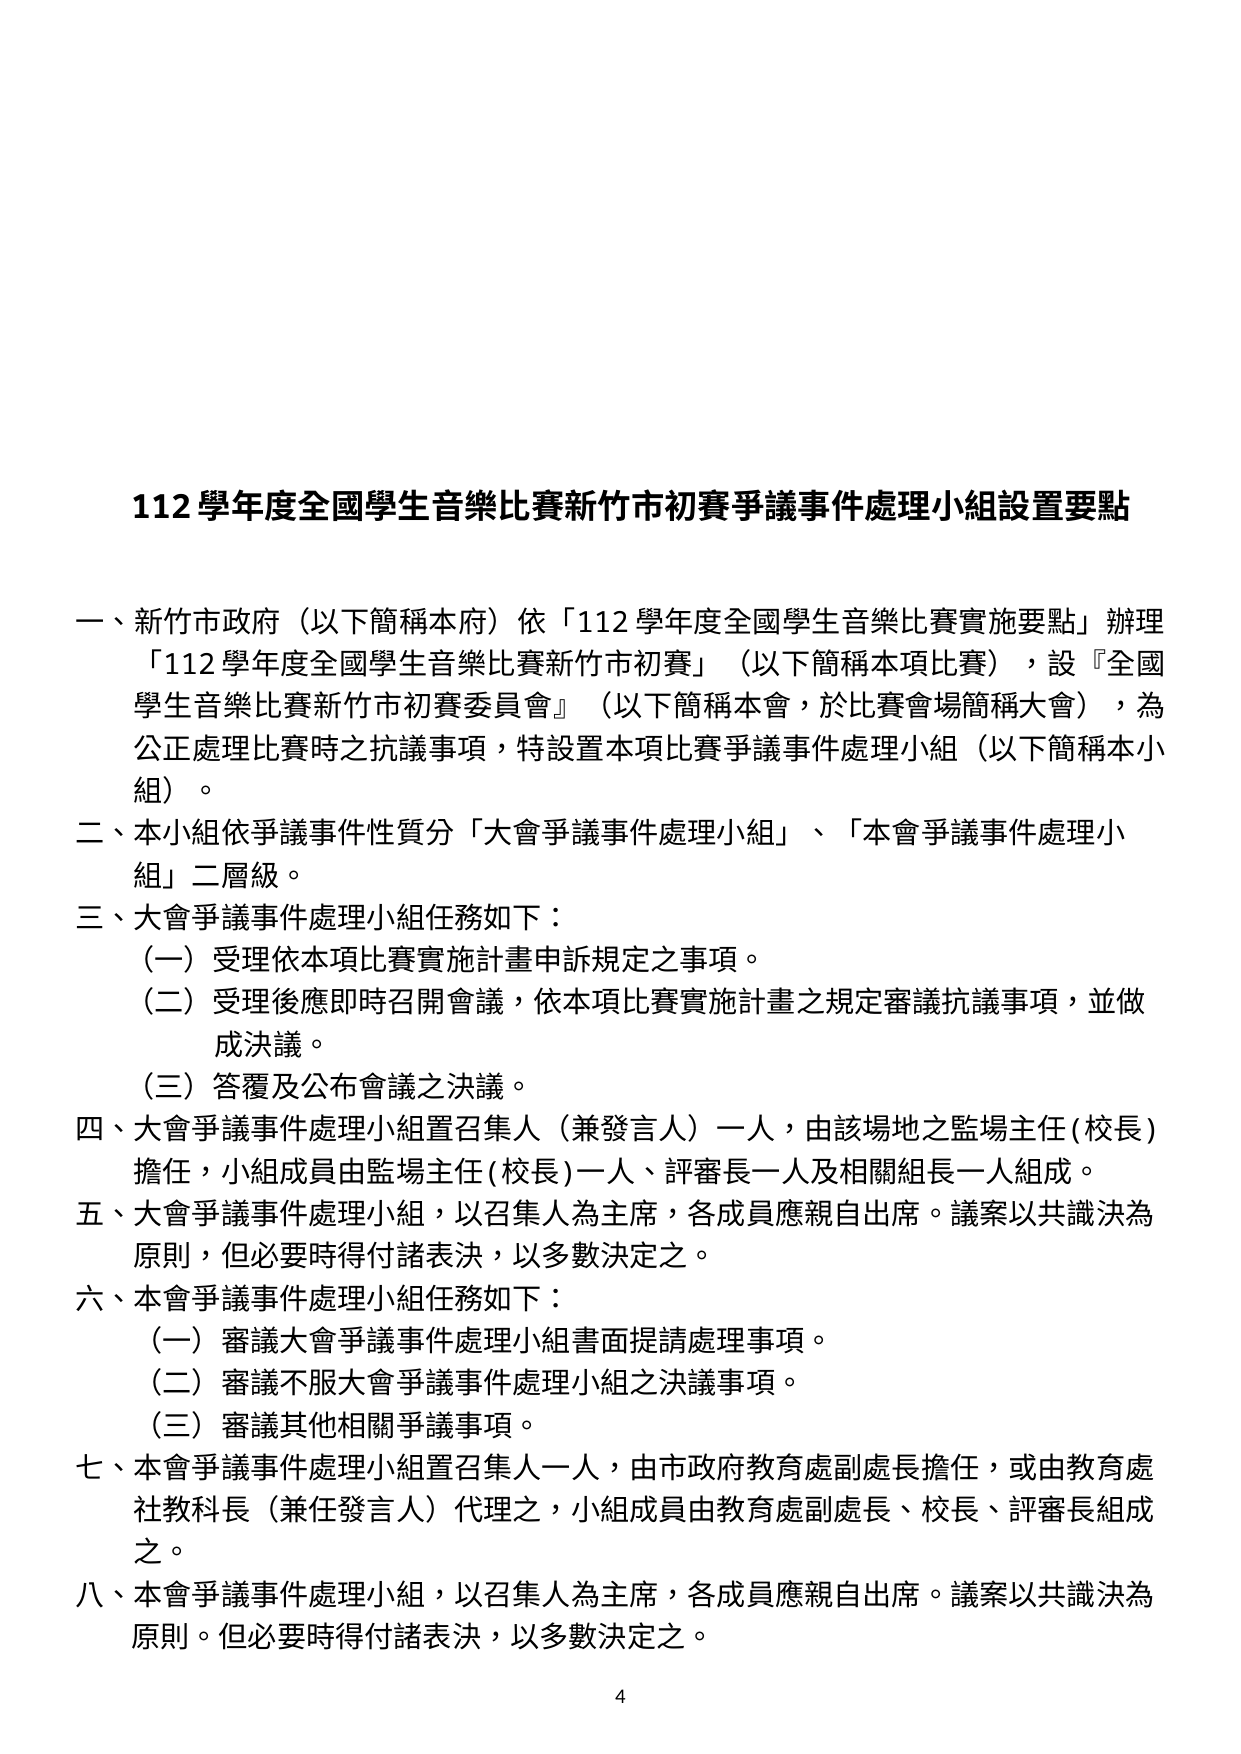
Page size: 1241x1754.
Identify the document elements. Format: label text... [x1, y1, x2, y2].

text （三）審議其他相關爭議事項。 [75, 1402, 1165, 1444]
text 五、大會爭議事件處理小組，以召集人為主席，各成員應親自出席。議案以共識決為原則，但必要時得付諸表決，以多數決定之。 [75, 1191, 1165, 1275]
text 四、大會爭議事件處理小組置召集人（兼發言人）一人，由該場地之監場主任(校長)擔任，小組成員由監場主任(校長)一人、評審長一人及相關組長一人組成。 [75, 1106, 1165, 1191]
text 一、新竹市政府（以下簡稱本府）依「112學年度全國學生音樂比賽實施要點」辦理「112學年度全國學生音樂比賽新竹市初賽」（以下簡稱本項比賽），設『全國學生音樂比賽新竹市初賽委員會』（以下簡稱本會，於比賽會場簡稱大會），為公正處理比賽時之抗議事項，特設置本項比賽爭議事件處理小組（以下簡稱本小組）。 [75, 598, 1165, 810]
text 八、本會爭議事件處理小組，以召集人為主席，各成員應親自出席。議案以共識決為原則。但必要時得付諸表決，以多數決定之。 [75, 1571, 1165, 1656]
text 三、大會爭議事件處理小組任務如下： [75, 894, 1165, 937]
text 六、本會爭議事件處理小組任務如下： [75, 1275, 1165, 1317]
text 七、本會爭議事件處理小組置召集人一人，由市政府教育處副處長擔任，或由教育處社教科長（兼任發言人）代理之，小組成員由教育處副處長、校長、評審長組成之。 [75, 1444, 1165, 1571]
text （一）受理依本項比賽實施計畫申訴規定之事項。 [125, 937, 1165, 979]
text （三）答覆及公布會議之決議。 [125, 1063, 1165, 1106]
text （二）審議不服大會爭議事件處理小組之決議事項。 [75, 1360, 1165, 1402]
text 二、本小組依爭議事件性質分「大會爭議事件處理小組」、「本會爭議事件處理小組」二層級。 [75, 810, 1165, 894]
text 112學年度全國學生音樂比賽新竹市初賽爭議事件處理小組設置要點 [75, 480, 1165, 528]
text （二）受理後應即時召開會議，依本項比賽實施計畫之規定審議抗議事項，並做成決議。 [125, 979, 1165, 1063]
text （一）審議大會爭議事件處理小組書面提請處理事項。 [75, 1317, 1165, 1360]
